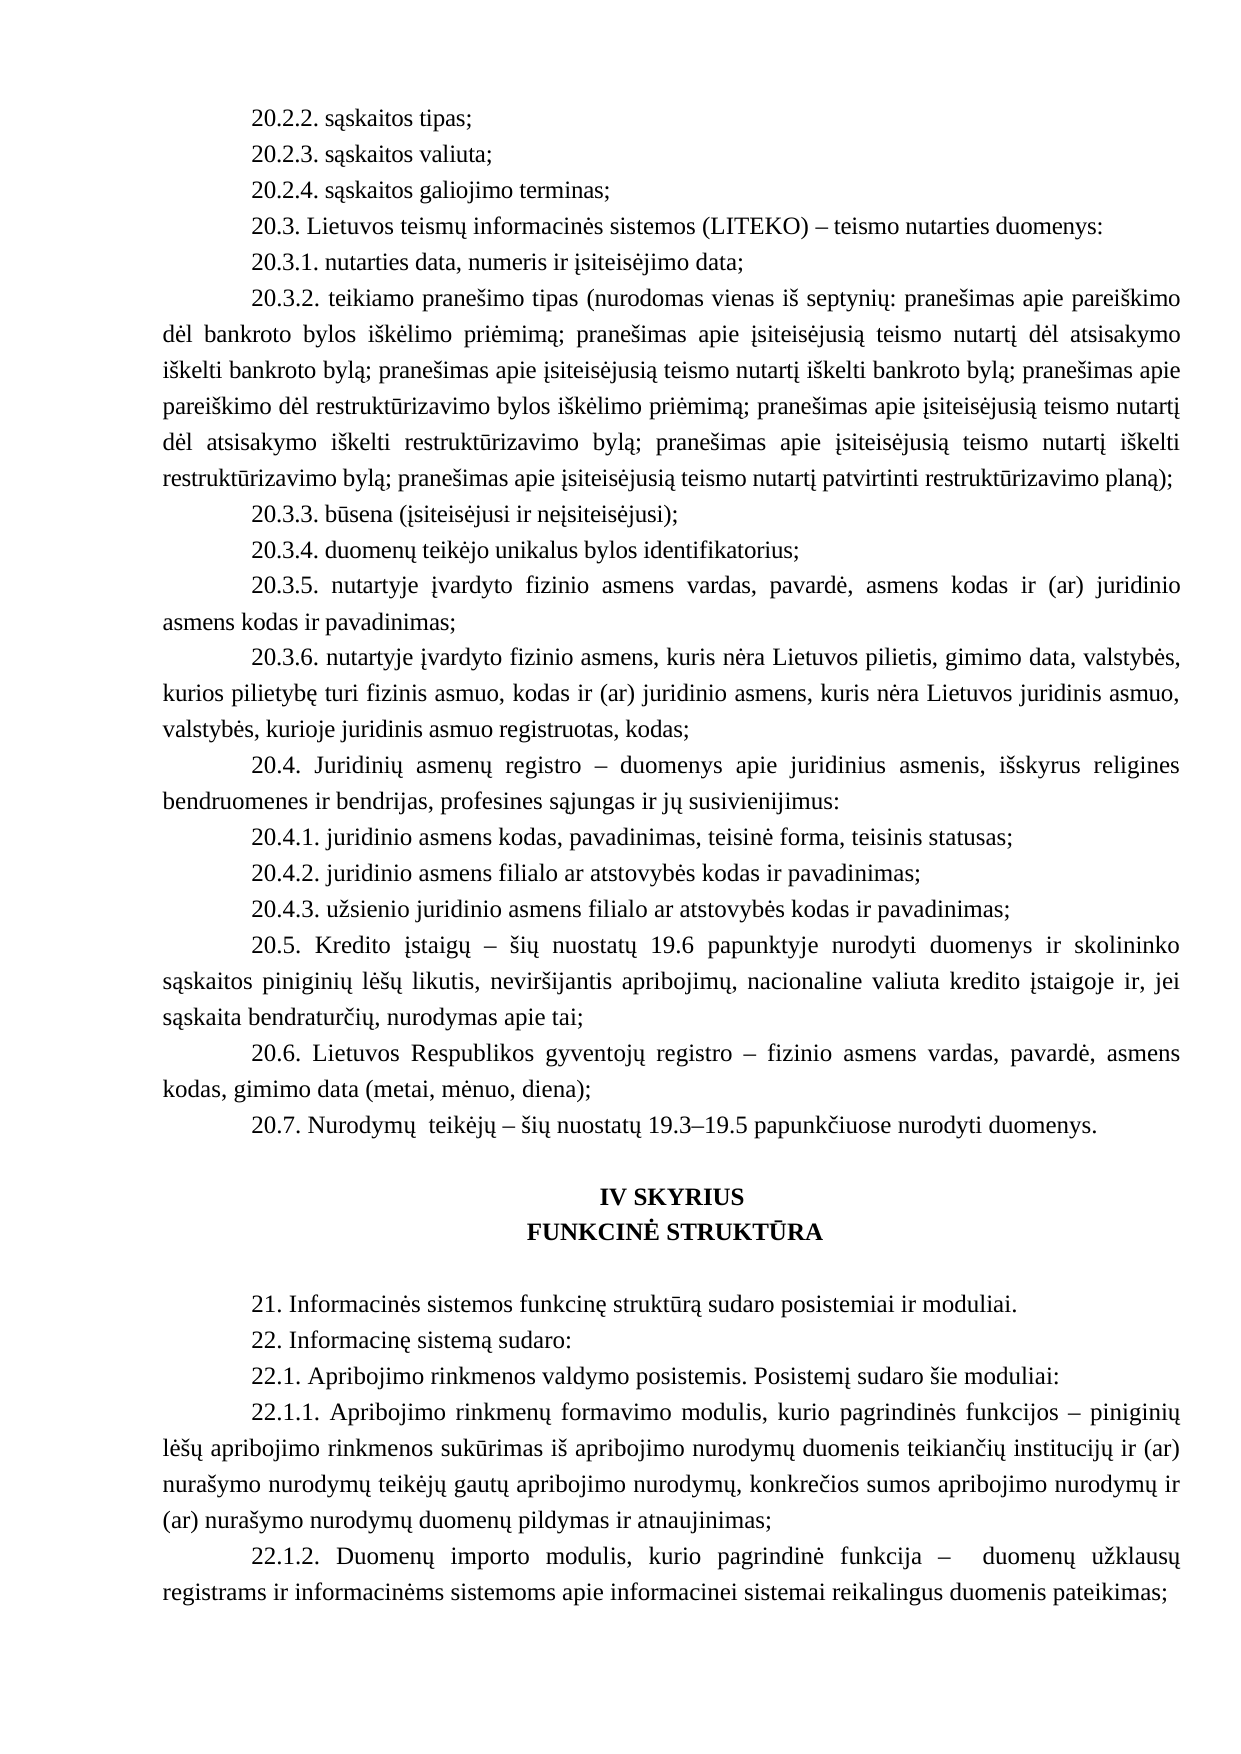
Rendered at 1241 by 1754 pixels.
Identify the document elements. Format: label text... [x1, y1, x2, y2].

text 20.7. Nurodymų teikėjų – šių nuostatų 19.3–19.5 papunkčiuose nurodyti duomenys. [162, 1110, 1181, 1138]
text 20.2.2. sąskaitos tipas; [162, 103, 1181, 132]
text 20.3.6. nutartyje įvardyto fizinio asmens, kuris nėra Lietuvos pilietis, gimimo data, valstybės, kurios pilietybę turi fizinis asmuo, kodas ir (ar) juridinio asmens, kuris nėra Lietuvos juridinis asmuo, valstybės, kurioje juridinis asmuo registruotas, kodas; [162, 642, 1181, 743]
text 21. Informacinės sistemos funkcinę struktūrą sudaro posistemiai ir moduliai. [162, 1289, 1181, 1318]
text 20.3. Lietuvos teismų informacinės sistemos (LITEKO) – teismo nutarties duomenys: [162, 211, 1181, 240]
text 20.6. Lietuvos Respublikos gyventojų registro – fizinio asmens vardas, pavardė, asmens kodas, gimimo data (metai, mėnuo, diena); [162, 1038, 1181, 1102]
text 20.3.5. nutartyje įvardyto fizinio asmens vardas, pavardė, asmens kodas ir (ar) juridinio asmens kodas ir pavadinimas; [162, 571, 1181, 635]
text 22.1.2. Duomenų importo modulis, kurio pagrindinė funkcija – duomenų užklausų registrams ir informacinėms sistemoms apie informacinei sistemai reikalingus duomenis pateikimas; [162, 1541, 1181, 1606]
text 22.1.1. Apribojimo rinkmenų formavimo modulis, kurio pagrindinės funkcijos – piniginių lėšų apribojimo rinkmenos sukūrimas iš apribojimo nurodymų duomenis teikiančių institucijų ir (ar) nurašymo nurodymų teikėjų gautų apribojimo nurodymų, konkrečios sumos apribojimo nurodymų ir (ar) nurašymo nurodymų duomenų pildymas ir atnaujinimas; [162, 1397, 1181, 1534]
text 20.4.2. juridinio asmens filialo ar atstovybės kodas ir pavadinimas; [162, 858, 1181, 887]
text 20.2.4. sąskaitos galiojimo terminas; [162, 175, 1181, 204]
text 20.4.1. juridinio asmens kodas, pavadinimas, teisinė forma, teisinis statusas; [162, 822, 1181, 851]
text FUNKCINĖ STRUKTŪRA [162, 1217, 1181, 1246]
text 20.3.4. duomenų teikėjo unikalus bylos identifikatorius; [162, 535, 1181, 563]
text 20.3.1. nutarties data, numeris ir įsiteisėjimo data; [162, 247, 1181, 276]
text 20.4. Juridinių asmenų registro – duomenys apie juridinius asmenis, išskyrus religines bendruomenes ir bendrijas, profesines sąjungas ir jų susivienijimus: [162, 750, 1181, 815]
text 22. Informacinę sistemą sudaro: [162, 1325, 1181, 1354]
text 20.4.3. užsienio juridinio asmens filialo ar atstovybės kodas ir pavadinimas; [162, 894, 1181, 923]
text 20.5. Kredito įstaigų – šių nuostatų 19.6 papunktyje nurodyti duomenys ir skolininko sąskaitos piniginių lėšų likutis, neviršijantis apribojimų, nacionaline valiuta kredito įstaigoje ir, jei sąskaita bendraturčių, nurodymas apie tai; [162, 930, 1181, 1031]
text IV skyrius [162, 1182, 1181, 1210]
text 20.3.3. būsena (įsiteisėjusi ir neįsiteisėjusi); [162, 499, 1181, 527]
text 22.1. Apribojimo rinkmenos valdymo posistemis. Posistemį sudaro šie moduliai: [162, 1361, 1181, 1390]
text 20.3.2. teikiamo pranešimo tipas (nurodomas vienas iš septynių: pranešimas apie pareiškimo dėl bankroto bylos iškėlimo priėmimą; pranešimas apie įsiteisėjusią teismo nutartį dėl atsisakymo iškelti bankroto bylą; pranešimas apie įsiteisėjusią teismo nutartį iškelti bankroto bylą; pranešimas apie pareiškimo dėl restruktūrizavimo bylos iškėlimo priėmimą; pranešimas apie įsiteisėjusią teismo nutartį dėl atsisakymo iškelti restruktūrizavimo bylą; pranešimas apie įsiteisėjusią teismo nutartį iškelti restruktūrizavimo bylą; pranešimas apie įsiteisėjusią teismo nutartį patvirtinti restruktūrizavimo planą); [162, 283, 1181, 492]
text 20.2.3. sąskaitos valiuta; [162, 139, 1181, 168]
